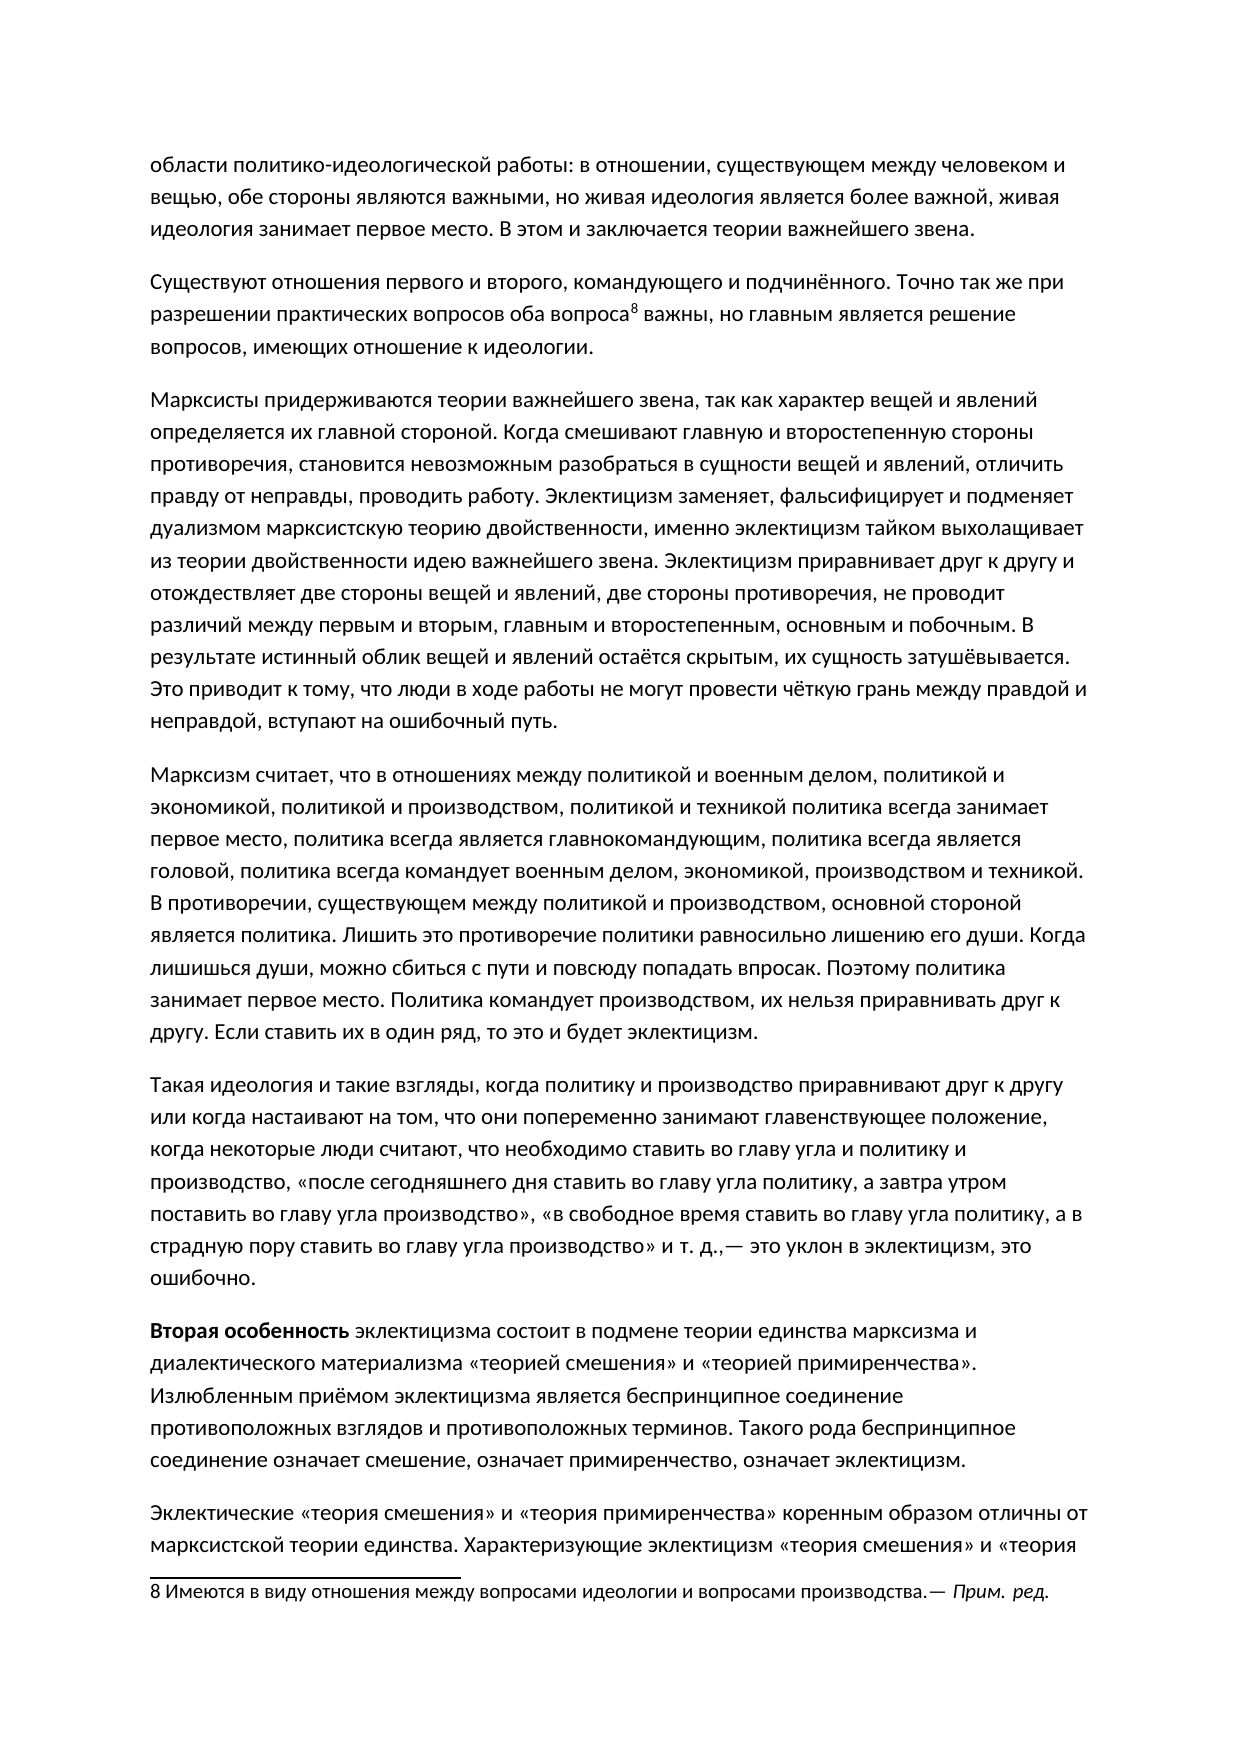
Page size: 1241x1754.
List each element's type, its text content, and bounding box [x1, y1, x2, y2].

text Вторая особенность эклектицизма состоит в подмене теории единства марксизма и диалектического материализма «теорией смешения» и «теорией примиренчества». Излюбленным приёмом эклектицизма является беспринципное соединение противоположных взглядов и противоположных терминов. Такого рода беспринципное соединение означает смешение, означает примиренчество, означает эклектицизм. [150, 1316, 1091, 1473]
text Марксизм считает, что в отношениях между политикой и военным делом, политикой и экономикой, политикой и производством, политикой и техникой политика всегда занимает первое место, политика всегда является главнокомандующим, политика всегда является головой, политика всегда командует военным делом, экономикой, производством и техникой. В противоречии, существующем между политикой и производством, основной стороной является политика. Лишить это противоречие политики равносильно лишению его души. Когда лишишься души, можно сбиться с пути и повсюду попадать впросак. Поэтому политика занимает первое место. Политика командует производством, их нельзя приравнивать друг к другу. Если ставить их в один ряд, то это и будет эклектицизм. [150, 760, 1091, 1045]
text Эклектические «теория смешения» и «теория примиренчества» коренным образом отличны от марксистской теории единства. Характеризующие эклектицизм «теория смешения» и «теория [150, 1498, 1091, 1558]
text Имеются в виду отношения между вопросами идеологии и вопросами производства.— Прим. ред. [150, 1578, 1091, 1603]
text Существуют отношения первого и второго, командующего и подчинённого. Точно так же при разрешении практических вопросов оба вопроса важны, но главным является решение вопросов, имеющих отношение к идеологии. [150, 267, 1091, 360]
text Такая идеология и такие взгляды, когда политику и производство приравнивают друг к другу или когда настаивают на том, что они попеременно занимают главенствующее положение, когда некоторые люди считают, что необходимо ставить во главу угла и политику и производство, «после сегодняшнего дня ставить во главу угла политику, а завтра утром поставить во главу угла производство», «в свободное время ставить во главу угла политику, а в страдную пору ставить во главу угла производство» и т. д.,— это уклон в эклектицизм, это ошибочно. [150, 1070, 1091, 1291]
text Марксисты придерживаются теории важнейшего звена, так как характер вещей и явлений определяется их главной стороной. Когда смешивают главную и второстепенную стороны противоречия, становится невозможным разобраться в сущности вещей и явлений, отличить правду от неправды, проводить работу. Эклектицизм заменяет, фальсифицирует и подменяет дуализмом марксистскую теорию двойственности, именно эклектицизм тайком выхолащивает из теории двойственности идею важнейшего звена. Эклектицизм приравнивает друг к другу и отождествляет две стороны вещей и явлений, две стороны противоречия, не проводит различий между первым и вторым, главным и второстепенным, основным и побочным. В результате истинный облик вещей и явлений остаётся скрытым, их сущность затушёвывается. Это приводит к тому, что люди в ходе работы не могут провести чёткую грань между правдой и неправдой, вступают на ошибочный путь. [150, 385, 1091, 735]
text области политико-идеологической работы: в отношении, существующем между человеком и вещью, обе стороны являются важными, но живая идеология является более важной, живая идеология занимает первое место. В этом и заключается теории важнейшего звена. [150, 150, 1091, 242]
